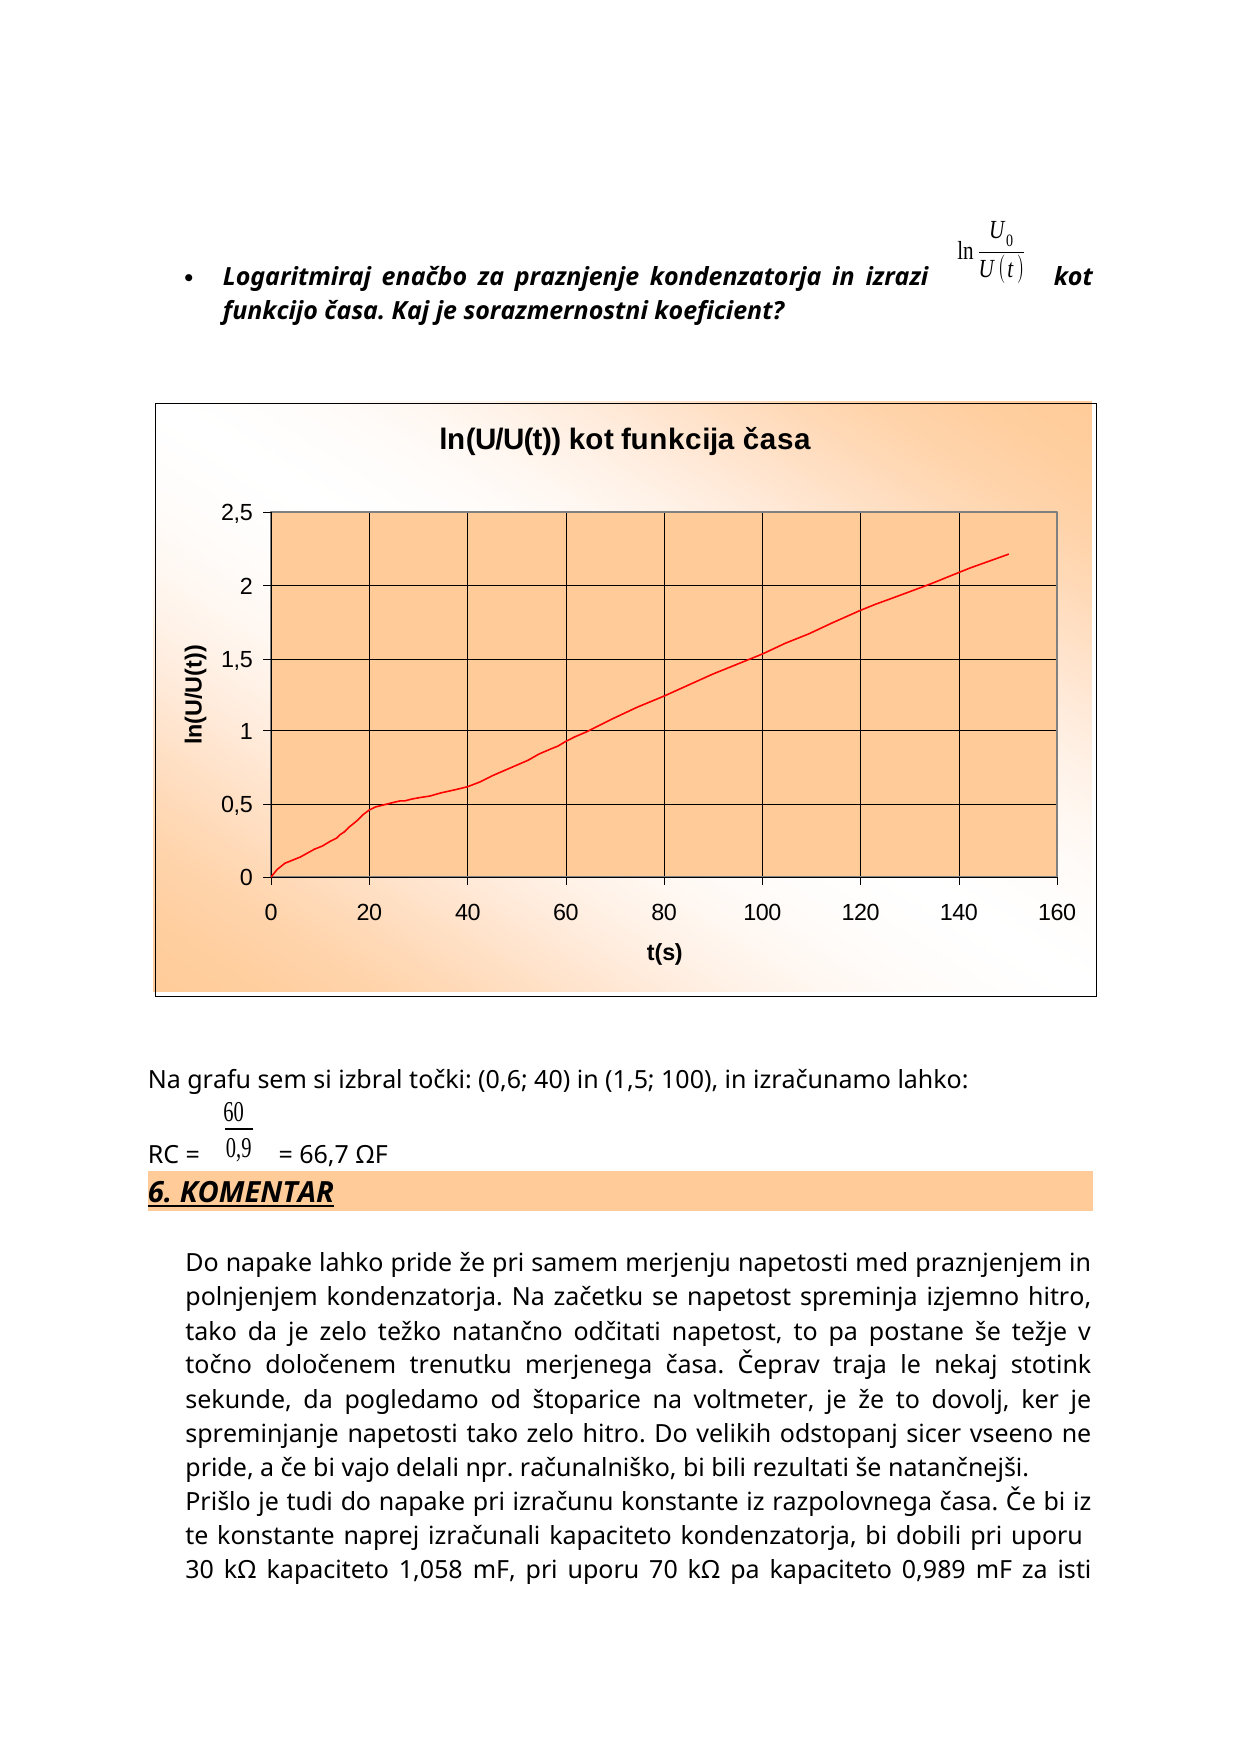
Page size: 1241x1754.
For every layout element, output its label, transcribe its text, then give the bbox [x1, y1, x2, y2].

text Prišlo je tudi do napake pri izračunu konstante iz razpolovnega časa. Če bi iz te konstante naprej izračunali kapaciteto kondenzatorja, bi dobili pri uporu 30 kΩ kapaciteto 1,058 mF, pri uporu 70 kΩ pa kapaciteto 0,989 mF za isti [185, 1483, 1093, 1586]
text 6. KOMENTAR [148, 1171, 1093, 1211]
list Logaritmiraj enačbo za praznjenje kondenzatorja in izrazi kot funkcijo časa. Kaj je sorazmernostni koeficient? [185, 216, 1093, 327]
text Do napake lahko pride že pri samem merjenju napetosti med praznjenjem in polnjenjem kondenzatorja. Na začetku se napetost spreminja izjemno hitro, tako da je zelo težko natančno odčitati napetost, to pa postane še težje v točno določenem trenutku merjenega časa. Čeprav traja le nekaj stotink sekunde, da pogledamo od štoparice na voltmeter, je že to dovolj, ker je spreminjanje napetosti tako zelo hitro. Do velikih odstopanj sicer vseeno ne pride, a če bi vajo delali npr. računalniško, bi bili rezultati še natančnejši. [185, 1245, 1093, 1483]
text Na grafu sem si izbral točki: (0,6; 40) in (1,5; 100), in izračunamo lahko: [148, 1062, 1093, 1096]
text RC = = 66,7 ΩF [148, 1096, 1093, 1171]
